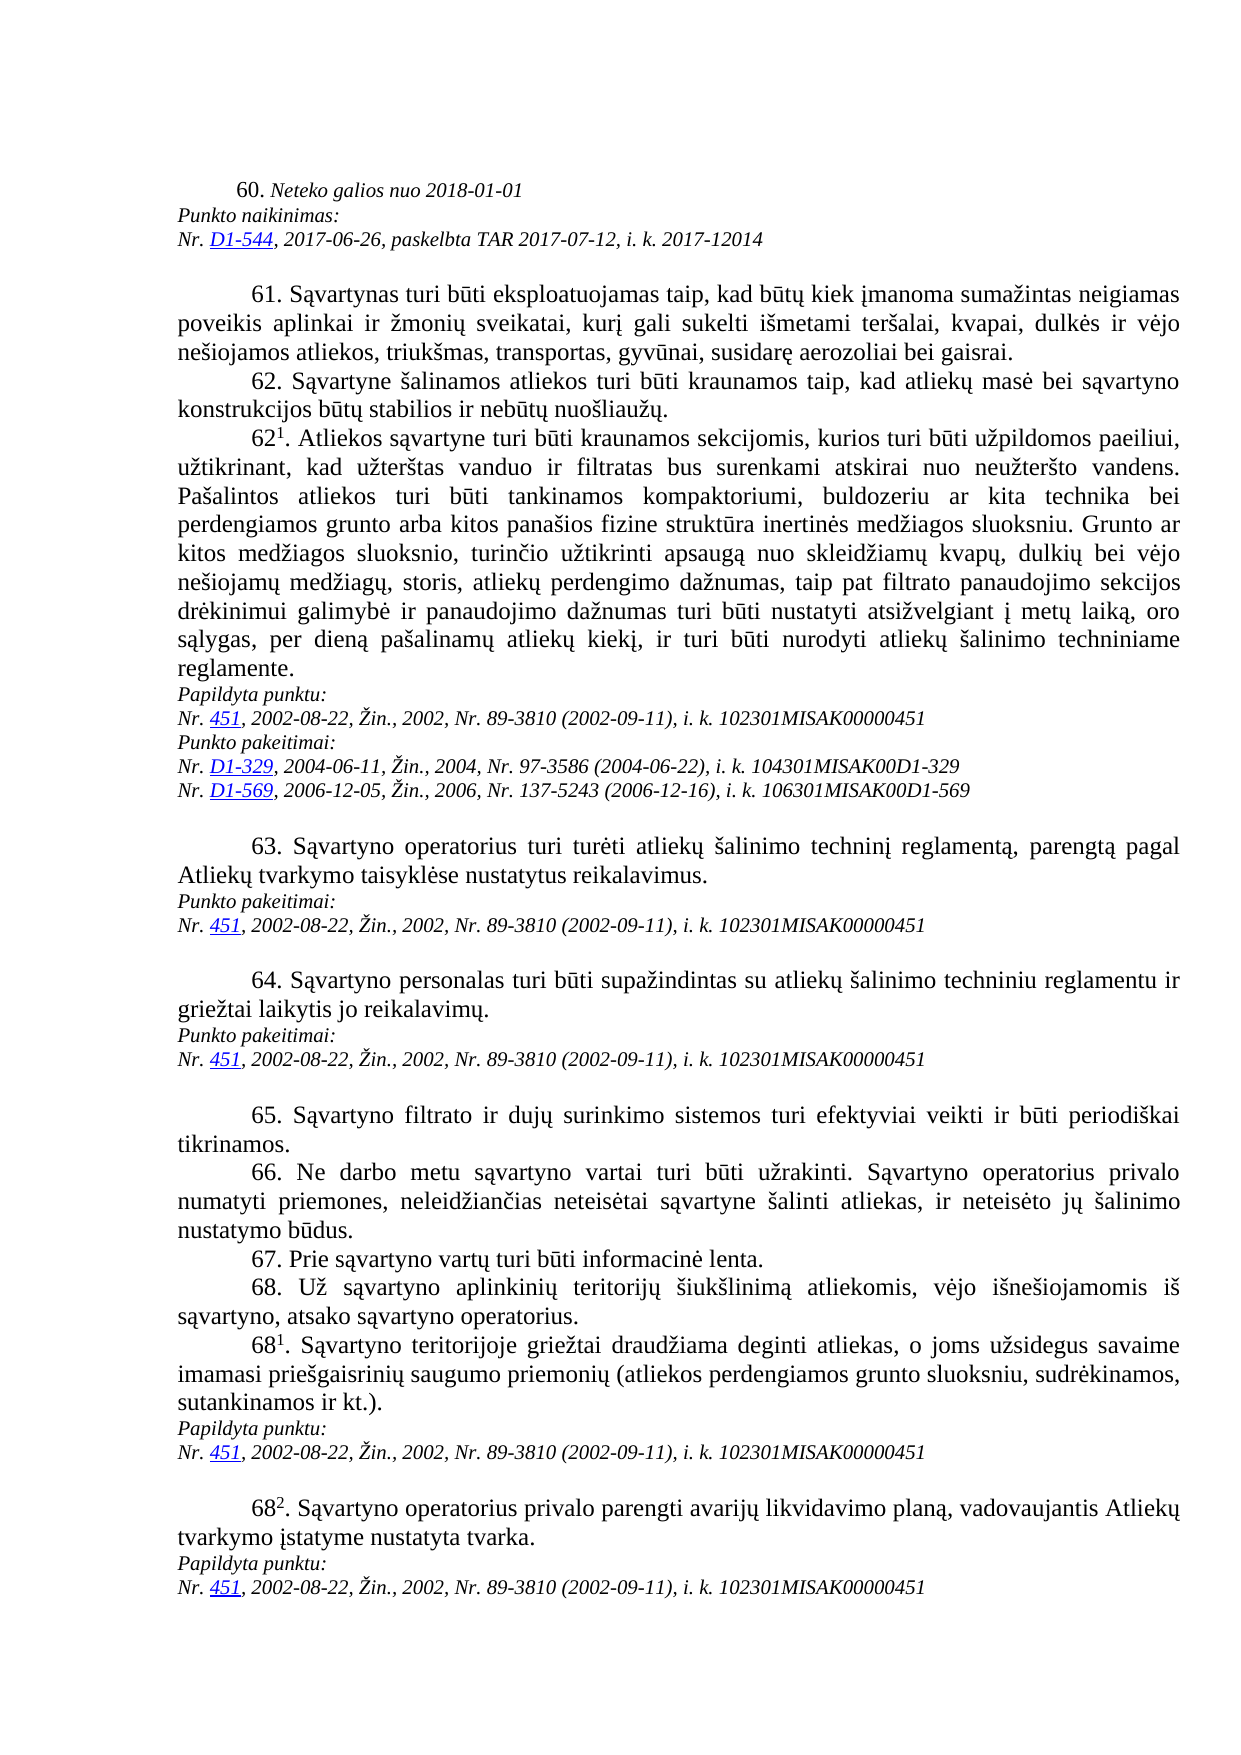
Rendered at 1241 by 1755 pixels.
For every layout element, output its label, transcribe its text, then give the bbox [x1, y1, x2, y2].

text 67. Prie sąvartyno vartų turi būti informacinė lenta. [177, 1244, 1181, 1272]
text Papildyta punktu: [177, 1551, 1181, 1574]
text Nr. 451, 2002-08-22, Žin., 2002, Nr. 89-3810 (2002-09-11), i. k. 102301MISAK00000451 [177, 913, 1181, 937]
text Nr. D1-544, 2017-06-26, paskelbta TAR 2017-07-12, i. k. 2017-12014 [177, 227, 1181, 251]
text 68. Už sąvartyno aplinkinių teritorijų šiukšlinimą atliekomis, vėjo išnešiojamomis iš sąvartyno, atsako sąvartyno operatorius. [177, 1272, 1181, 1330]
text 60. Neteko galios nuo 2018-01-01 [177, 176, 1181, 203]
text Punkto pakeitimai: [177, 889, 1181, 913]
text Nr. 451, 2002-08-22, Žin., 2002, Nr. 89-3810 (2002-09-11), i. k. 102301MISAK00000451 [177, 1440, 1181, 1464]
text 63. Sąvartyno operatorius turi turėti atliekų šalinimo techninį reglamentą, parengtą pagal Atliekų tvarkymo taisyklėse nustatytus reikalavimus. [177, 831, 1181, 889]
text 621. Atliekos sąvartyne turi būti kraunamos sekcijomis, kurios turi būti užpildomos paeiliui, užtikrinant, kad užterštas vanduo ir filtratas bus surenkami atskirai nuo neužteršto vandens. Pašalintos atliekos turi būti tankinamos kompaktoriumi, buldozeriu ar kita technika bei perdengiamos grunto arba kitos panašios fizine struktūra inertinės medžiagos sluoksniu. Grunto ar kitos medžiagos sluoksnio, turinčio užtikrinti apsaugą nuo skleidžiamų kvapų, dulkių bei vėjo nešiojamų medžiagų, storis, atliekų perdengimo dažnumas, taip pat filtrato panaudojimo sekcijos drėkinimui galimybė ir panaudojimo dažnumas turi būti nustatyti atsižvelgiant į metų laiką, oro sąlygas, per dieną pašalinamų atliekų kiekį, ir turi būti nurodyti atliekų šalinimo techniniame reglamente. [177, 423, 1181, 682]
text Punkto naikinimas: [177, 203, 1181, 227]
text Nr. D1-569, 2006-12-05, Žin., 2006, Nr. 137-5243 (2006-12-16), i. k. 106301MISAK00D1-569 [177, 778, 1181, 802]
text Papildyta punktu: [177, 682, 1181, 706]
text 64. Sąvartyno personalas turi būti supažindintas su atliekų šalinimo techniniu reglamentu ir griežtai laikytis jo reikalavimų. [177, 966, 1181, 1023]
text Punkto pakeitimai: [177, 730, 1181, 754]
text Nr. 451, 2002-08-22, Žin., 2002, Nr. 89-3810 (2002-09-11), i. k. 102301MISAK00000451 [177, 706, 1181, 730]
text 682. Sąvartyno operatorius privalo parengti avarijų likvidavimo planą, vadovaujantis Atliekų tvarkymo įstatyme nustatyta tvarka. [177, 1493, 1181, 1551]
text 681. Sąvartyno teritorijoje griežtai draudžiama deginti atliekas, o joms užsidegus savaime imamasi priešgaisrinių saugumo priemonių (atliekos perdengiamos grunto sluoksniu, sudrėkinamos, sutankinamos ir kt.). [177, 1330, 1181, 1416]
text 65. Sąvartyno filtrato ir dujų surinkimo sistemos turi efektyviai veikti ir būti periodiškai tikrinamos. [177, 1100, 1181, 1157]
text Papildyta punktu: [177, 1416, 1181, 1440]
text 66. Ne darbo metu sąvartyno vartai turi būti užrakinti. Sąvartyno operatorius privalo numatyti priemones, neleidžiančias neteisėtai sąvartyne šalinti atliekas, ir neteisėto jų šalinimo nustatymo būdus. [177, 1157, 1181, 1244]
text 62. Sąvartyne šalinamos atliekos turi būti kraunamos taip, kad atliekų masė bei sąvartyno konstrukcijos būtų stabilios ir nebūtų nuošliaužų. [177, 366, 1181, 423]
text 61. Sąvartynas turi būti eksploatuojamas taip, kad būtų kiek įmanoma sumažintas neigiamas poveikis aplinkai ir žmonių sveikatai, kurį gali sukelti išmetami teršalai, kvapai, dulkės ir vėjo nešiojamos atliekos, triukšmas, transportas, gyvūnai, susidarę aerozoliai bei gaisrai. [177, 279, 1181, 366]
text Nr. 451, 2002-08-22, Žin., 2002, Nr. 89-3810 (2002-09-11), i. k. 102301MISAK00000451 [177, 1047, 1181, 1071]
text Nr. 451, 2002-08-22, Žin., 2002, Nr. 89-3810 (2002-09-11), i. k. 102301MISAK00000451 [177, 1574, 1181, 1599]
text Nr. D1-329, 2004-06-11, Žin., 2004, Nr. 97-3586 (2004-06-22), i. k. 104301MISAK00D1-329 [177, 754, 1181, 778]
text Punkto pakeitimai: [177, 1023, 1181, 1047]
